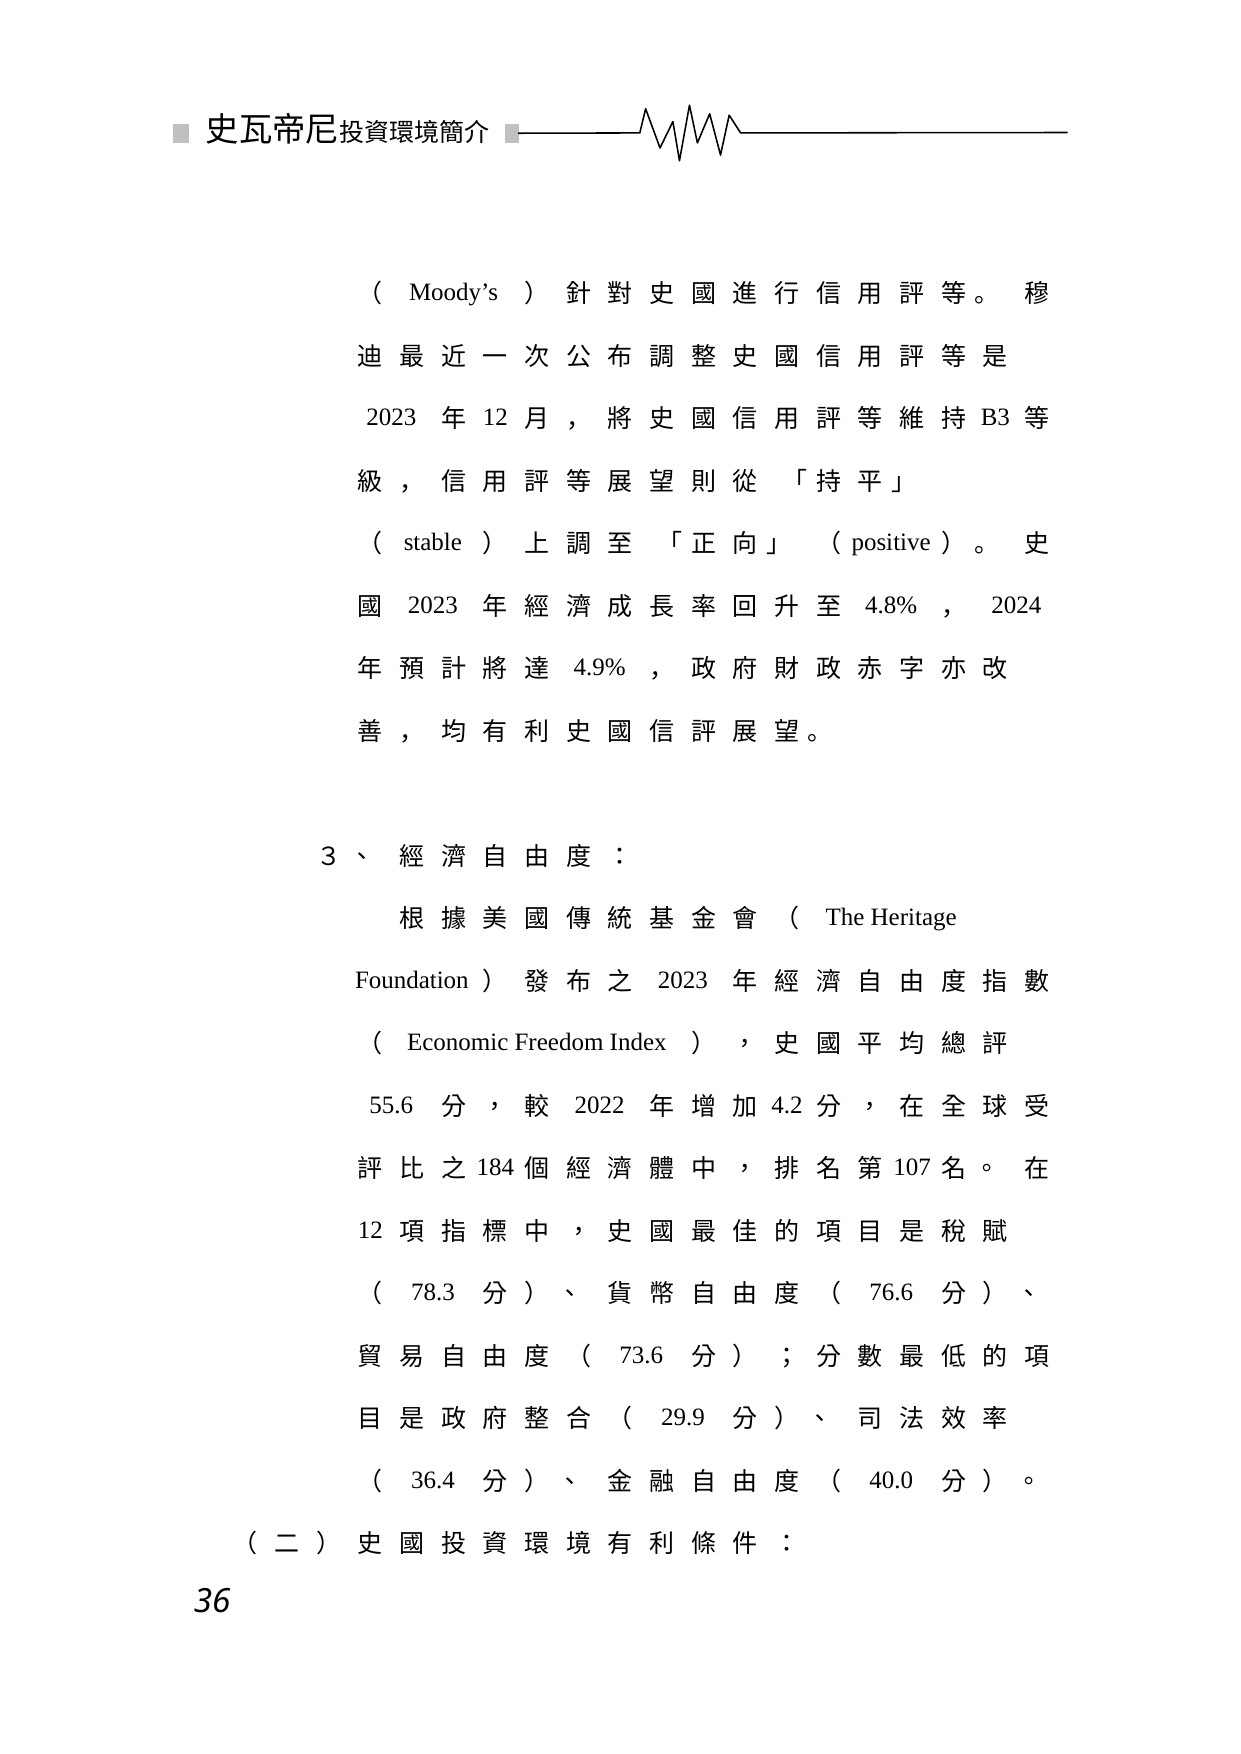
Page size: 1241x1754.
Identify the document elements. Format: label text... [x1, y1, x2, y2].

text （Moody’s）針對史國進行信用評等。穆迪最近一次公布調整史國信用評等是2023年12月，將史國信用評等維持B3等級，信用評等展望則從「持平」（stable）上調至「正向」（positive）。史國2023年經濟成長率回升至4.8%，2024年預計將達4.9%，政府財政赤字亦改善，均有利史國信評展望。 [330, 250, 1058, 750]
text （二）史國投資環境有利條件： [207, 1500, 1058, 1563]
text 根據美國傳統基金會（The Heritage Foundation）發布之2023年經濟自由度指數（Economic Freedom Index），史國平均總評55.6分，較2022年增加4.2分，在全球受評比之184個經濟體中，排名第107名。在12項指標中，史國最佳的項目是稅賦（78.3分）、貨幣自由度（76.6分）、貿易自由度（73.6分）；分數最低的項目是政府整合（29.9分）、司法效率（36.4分）、金融自由度（40.0分）。 [330, 875, 1058, 1500]
text ３、經濟自由度： [281, 813, 1058, 875]
